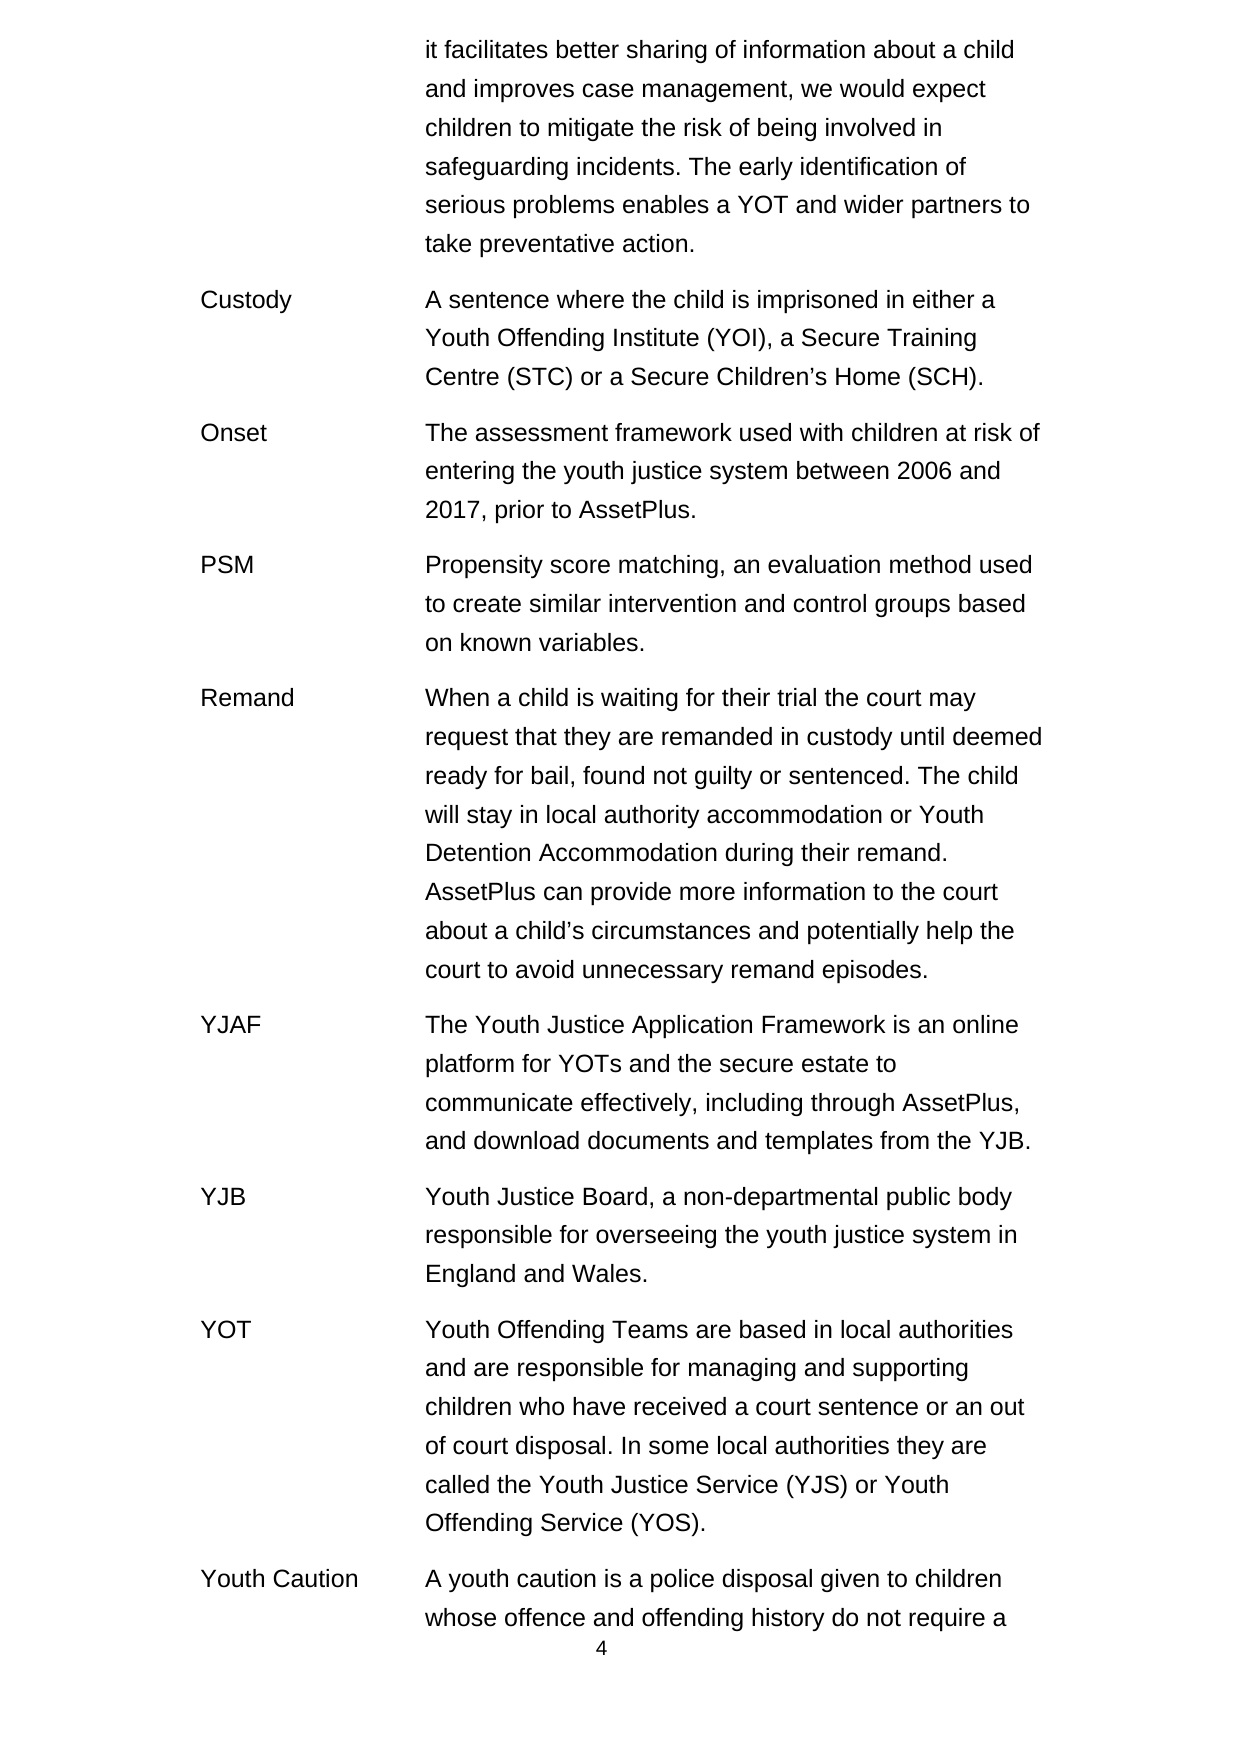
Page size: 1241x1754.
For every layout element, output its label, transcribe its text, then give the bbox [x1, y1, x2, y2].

table_cell Youth Caution [189, 1564, 413, 1631]
table_cell YJAF [189, 1010, 413, 1182]
table_cell PSM [189, 550, 413, 683]
table_cell Onset [189, 418, 413, 550]
table_cell [189, 35, 413, 284]
table_cell Youth Offending Teams are based in local authorities and are responsible for managing and supporting children who have received a court sentence or an out of court disposal. In some local authorities they are called the Youth Justice Service (YJS) or Youth Offending Service (YOS). [414, 1315, 1063, 1564]
table_cell Custody [189, 285, 413, 417]
table_cell it facilitates better sharing of information about a child and improves case management, we would expect children to mitigate the risk of being involved in safeguarding incidents. The early identification of serious problems enables a YOT and wider partners to take preventative action. [414, 35, 1063, 284]
table_cell YJB [189, 1182, 413, 1314]
table_cell When a child is waiting for their trial the court may request that they are remanded in custody until deemed ready for bail, found not guilty or sentenced. The child will stay in local authority accommodation or Youth Detention Accommodation during their remand. AssetPlus can provide more information to the court about a child’s circumstances and potentially help the court to avoid unnecessary remand episodes. [414, 683, 1063, 1010]
table_cell The Youth Justice Application Framework is an online platform for YOTs and the secure estate to communicate effectively, including through AssetPlus, and download documents and templates from the YJB. [414, 1010, 1063, 1182]
table_cell A youth caution is a police disposal given to children whose offence and offending history do not require a [414, 1564, 1063, 1631]
table_cell Propensity score matching, an evaluation method used to create similar intervention and control groups based on known variables. [414, 550, 1063, 683]
table_cell Youth Justice Board, a non-departmental public body responsible for overseeing the youth justice system in England and Wales. [414, 1182, 1063, 1314]
table_cell Remand [189, 683, 413, 1010]
table_cell YOT [189, 1315, 413, 1564]
table_cell A sentence where the child is imprisoned in either a Youth Offending Institute (YOI), a Secure Training Centre (STC) or a Secure Children’s Home (SCH). [414, 285, 1063, 417]
table_cell The assessment framework used with children at risk of entering the youth justice system between 2006 and 2017, prior to AssetPlus. [414, 418, 1063, 550]
